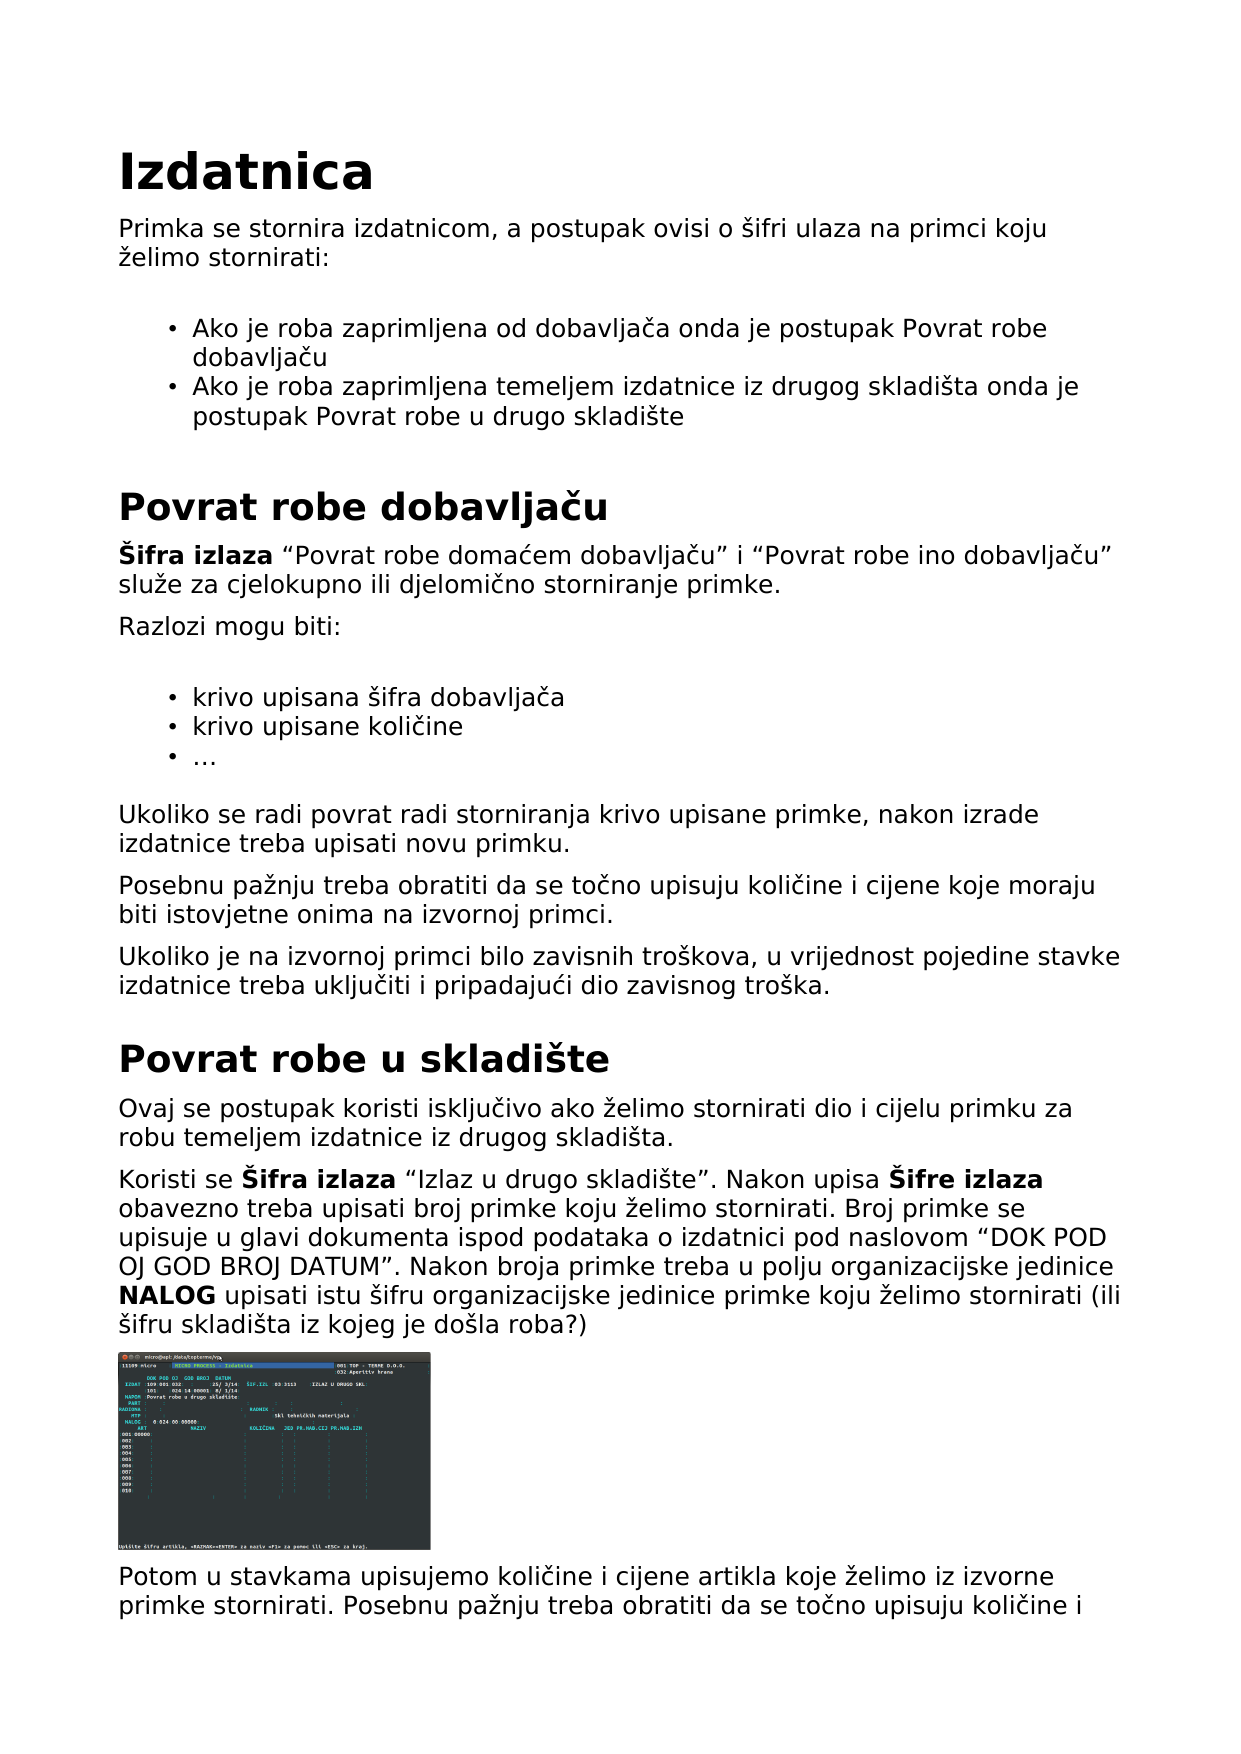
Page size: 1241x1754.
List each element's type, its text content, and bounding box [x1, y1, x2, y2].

text Ovaj se postupak koristi isključivo ako želimo stornirati dio i cijelu primku za robu temeljem izdatnice iz drugog skladišta. [118, 1094, 1122, 1152]
text Primka se stornira izdatnicom, a postupak ovisi o šifri ulaza na primci koju želimo stornirati: [118, 214, 1122, 272]
text Razlozi mogu biti: [118, 612, 1122, 641]
text Posebnu pažnju treba obratiti da se točno upisuju količine i cijene koje moraju biti istovjetne onima na izvornoj primci. [118, 871, 1122, 929]
subtitle Povrat robe u skladište [118, 1038, 1122, 1082]
text Šifra izlaza “Povrat robe domaćem dobavljaču” i “Povrat robe ino dobavljaču” služe za cjelokupno ili djelomično storniranje primke. [118, 541, 1122, 600]
text Ukoliko se radi povrat radi storniranja krivo upisane primke, nakon izrade izdatnice treba upisati novu primku. [118, 800, 1122, 859]
list krivo upisana šifra dobavljača [177, 683, 1122, 713]
text Koristi se Šifra izlaza “Izlaz u drugo skladište”. Nakon upisa Šifre izlaza obavezno treba upisati broj primke koju želimo stornirati. Broj primke se upisuje u glavi dokumenta ispod podataka o izdatnici pod naslovom “DOK POD OJ GOD BROJ DATUM”. Nakon broja primke treba u polju organizacijske jedinice NALOG upisati istu šifru organizacijske jedinice primke koju želimo stornirati (ili šifru skladišta iz kojeg je došla roba?) [118, 1165, 1122, 1340]
list Ako je roba zaprimljena od dobavljača onda je postupak Povrat robe dobavljaču [177, 314, 1122, 372]
list … [177, 742, 1122, 771]
text Ukoliko je na izvornoj primci bilo zavisnih troškova, u vrijednost pojedine stavke izdatnice treba uključiti i pripadajući dio zavisnog troška. [118, 942, 1122, 1000]
text Potom u stavkama upisujemo količine i cijene artikla koje želimo iz izvorne primke stornirati. Posebnu pažnju treba obratiti da se točno upisuju količine i [118, 1562, 1122, 1621]
subtitle Izdatnica [118, 143, 1122, 201]
picture [118, 1352, 431, 1550]
list krivo upisane količine [177, 713, 1122, 742]
list Ako je roba zaprimljena temeljem izdatnice iz drugog skladišta onda je postupak Povrat robe u drugo skladište [177, 372, 1122, 431]
subtitle Povrat robe dobavljaču [118, 485, 1122, 529]
